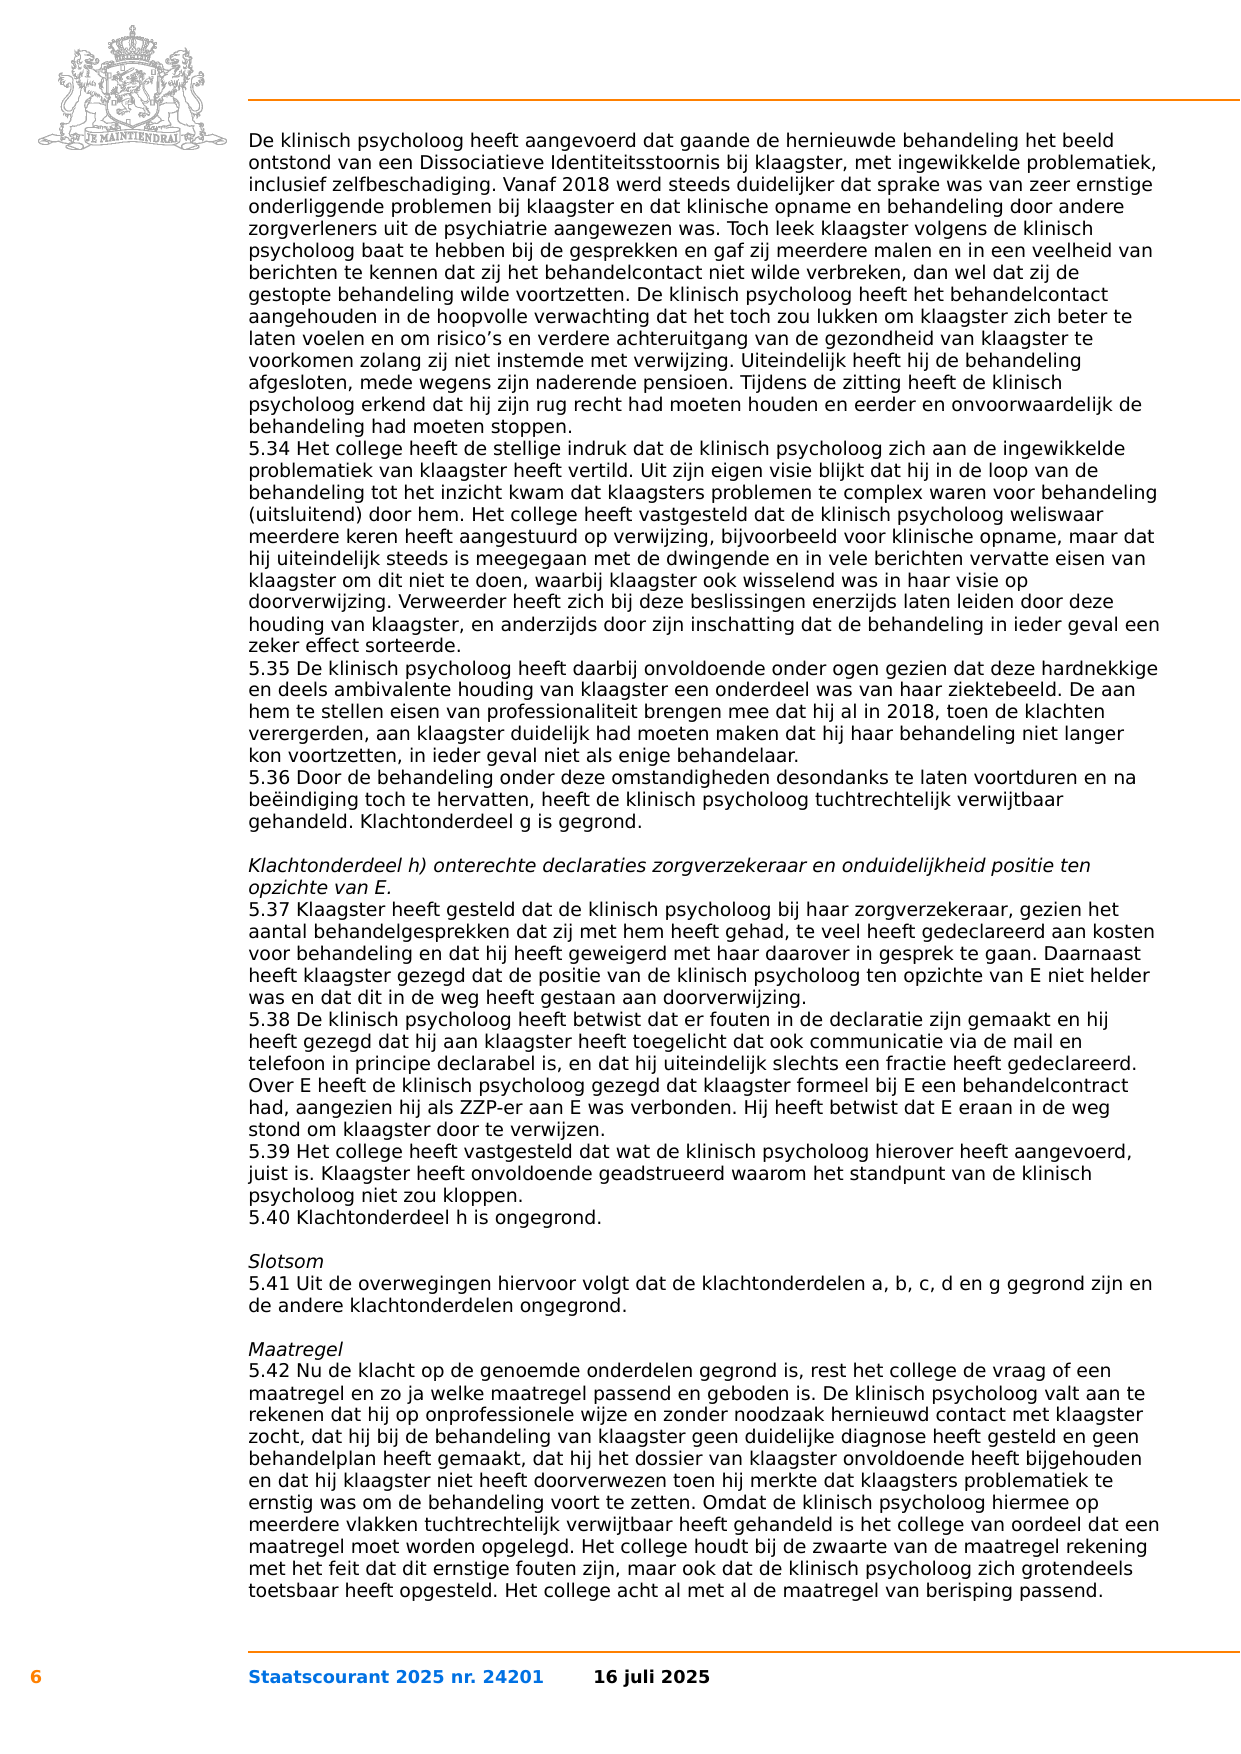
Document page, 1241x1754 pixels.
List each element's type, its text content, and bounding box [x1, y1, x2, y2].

text 5.42 Nu de klacht op de genoemde onderdelen gegrond is, rest het college de vraag of een maatregel en zo ja welke maatregel passend en geboden is. De klinisch psycholoog valt aan te rekenen dat hij op onprofessionele wijze en zonder noodzaak hernieuwd contact met klaagster zocht, dat hij bij de behandeling van klaagster geen duidelijke diagnose heeft gesteld en geen behandelplan heeft gemaakt, dat hij het dossier van klaagster onvoldoende heeft bijgehouden en dat hij klaagster niet heeft doorverwezen toen hij merkte dat klaagsters problematiek te ernstig was om de behandeling voort te zetten. Omdat de klinisch psycholoog hiermee op meerdere vlakken tuchtrechtelijk verwijtbaar heeft gehandeld is het college van oordeel dat een maatregel moet worden opgelegd. Het college houdt bij de zwaarte van de maatregel rekening met het feit dat dit ernstige fouten zijn, maar ook dat de klinisch psycholoog zich grotendeels toetsbaar heeft opgesteld. Het college acht al met al de maatregel van berisping passend. [248, 1360, 1163, 1602]
subtitle Maatregel [248, 1338, 1163, 1360]
text 5.41 Uit de overwegingen hiervoor volgt dat de klachtonderdelen a, b, c, d en g gegrond zijn en de andere klachtonderdelen ongegrond. [248, 1273, 1163, 1317]
text 5.37 Klaagster heeft gesteld dat de klinisch psycholoog bij haar zorgverzekeraar, gezien het aantal behandelgesprekken dat zij met hem heeft gehad, te veel heeft gedeclareerd aan kosten voor behandeling en dat hij heeft geweigerd met haar daarover in gesprek te gaan. Daarnaast heeft klaagster gezegd dat de positie van de klinisch psycholoog ten opzichte van E niet helder was en dat dit in de weg heeft gestaan aan doorverwijzing. [248, 899, 1163, 1009]
subtitle Slotsom [248, 1251, 1163, 1273]
text 5.35 De klinisch psycholoog heeft daarbij onvoldoende onder ogen gezien dat deze hardnekkige en deels ambivalente houding van klaagster een onderdeel was van haar ziektebeeld. De aan hem te stellen eisen van professionaliteit brengen mee dat hij al in 2018, toen de klachten verergerden, aan klaagster duidelijk had moeten maken dat hij haar behandeling niet langer kon voortzetten, in ieder geval niet als enige behandelaar. [248, 657, 1163, 767]
text 5.40 Klachtonderdeel h is ongegrond. [248, 1207, 1163, 1229]
text 5.38 De klinisch psycholoog heeft betwist dat er fouten in de declaratie zijn gemaakt en hij heeft gezegd dat hij aan klaagster heeft toegelicht dat ook communicatie via de mail en telefoon in principe declarabel is, en dat hij uiteindelijk slechts een fractie heeft gedeclareerd. Over E heeft de klinisch psycholoog gezegd dat klaagster formeel bij E een behandelcontract had, aangezien hij als ZZP-er aan E was verbonden. Hij heeft betwist dat E eraan in de weg stond om klaagster door te verwijzen. [248, 1009, 1163, 1141]
text 5.39 Het college heeft vastgesteld dat wat de klinisch psycholoog hierover heeft aangevoerd, juist is. Klaagster heeft onvoldoende geadstrueerd waarom het standpunt van de klinisch psycholoog niet zou kloppen. [248, 1141, 1163, 1207]
text 5.36 Door de behandeling onder deze omstandigheden desondanks te laten voortduren en na beëindiging toch te hervatten, heeft de klinisch psycholoog tuchtrechtelijk verwijtbaar gehandeld. Klachtonderdeel g is gegrond. [248, 767, 1163, 833]
picture [38, 25, 227, 150]
subtitle Klachtonderdeel h) onterechte declaraties zorgverzekeraar en onduidelijkheid positie ten opzichte van E. [248, 855, 1163, 899]
text 5.34 Het college heeft de stellige indruk dat de klinisch psycholoog zich aan de ingewikkelde problematiek van klaagster heeft vertild. Uit zijn eigen visie blijkt dat hij in de loop van de behandeling tot het inzicht kwam dat klaagsters problemen te complex waren voor behandeling (uitsluitend) door hem. Het college heeft vastgesteld dat de klinisch psycholoog weliswaar meerdere keren heeft aangestuurd op verwijzing, bijvoorbeeld voor klinische opname, maar dat hij uiteindelijk steeds is meegegaan met de dwingende en in vele berichten vervatte eisen van klaagster om dit niet te doen, waarbij klaagster ook wisselend was in haar visie op doorverwijzing. Verweerder heeft zich bij deze beslissingen enerzijds laten leiden door deze houding van klaagster, en anderzijds door zijn inschatting dat de behandeling in ieder geval een zeker effect sorteerde. [248, 438, 1163, 657]
text De klinisch psycholoog heeft aangevoerd dat gaande de hernieuwde behandeling het beeld ontstond van een Dissociatieve Identiteitsstoornis bij klaagster, met ingewikkelde problematiek, inclusief zelfbeschadiging. Vanaf 2018 werd steeds duidelijker dat sprake was van zeer ernstige onderliggende problemen bij klaagster en dat klinische opname en behandeling door andere zorgverleners uit de psychiatrie aangewezen was. Toch leek klaagster volgens de klinisch psycholoog baat te hebben bij de gesprekken en gaf zij meerdere malen en in een veelheid van berichten te kennen dat zij het behandelcontact niet wilde verbreken, dan wel dat zij de gestopte behandeling wilde voortzetten. De klinisch psycholoog heeft het behandelcontact aangehouden in de hoopvolle verwachting dat het toch zou lukken om klaagster zich beter te laten voelen en om risico’s en verdere achteruitgang van de gezondheid van klaagster te voorkomen zolang zij niet instemde met verwijzing. Uiteindelijk heeft hij de behandeling afgesloten, mede wegens zijn naderende pensioen. Tijdens de zitting heeft de klinisch psycholoog erkend dat hij zijn rug recht had moeten houden en eerder en onvoorwaardelijk de behandeling had moeten stoppen. [248, 130, 1163, 438]
